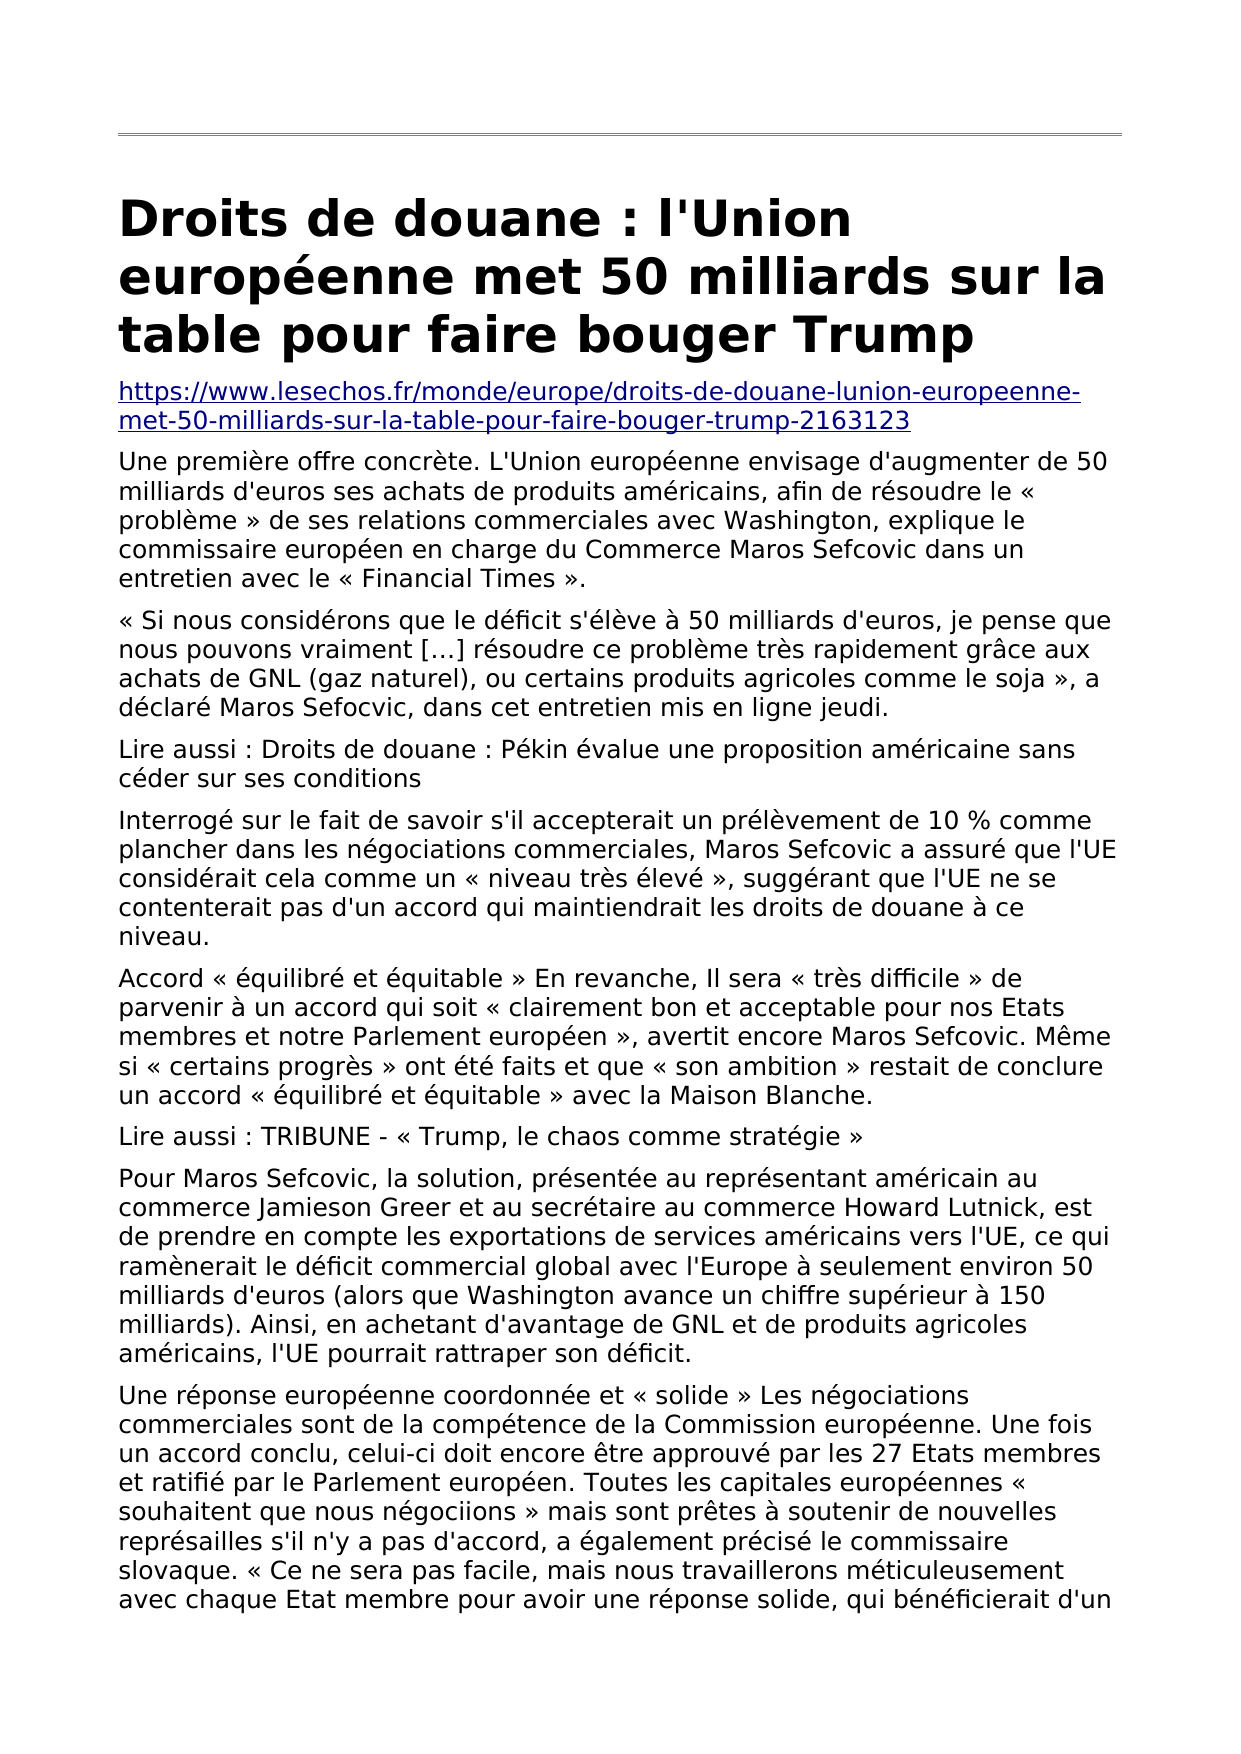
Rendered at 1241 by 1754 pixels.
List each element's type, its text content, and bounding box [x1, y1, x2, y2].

text Accord « équilibré et équitable » En revanche, Il sera « très difficile » de parvenir à un accord qui soit « clairement bon et acceptable pour nos Etats membres et notre Parlement européen », avertit encore Maros Sefcovic. Même si « certains progrès » ont été faits et que « son ambition » restait de conclure un accord « équilibré et équitable » avec la Maison Blanche. [118, 964, 1122, 1110]
subtitle Droits de douane : l'Union européenne met 50 milliards sur la table pour faire bouger Trump [118, 189, 1122, 364]
text https://www.lesechos.fr/monde/europe/droits-de-douane-lunion-europeenne-met-50-milliards-sur-la-table-pour-faire-bouger-trump-2163123 [118, 377, 1122, 435]
text Lire aussi : Droits de douane : Pékin évalue une proposition américaine sans céder sur ses conditions [118, 735, 1122, 793]
text « Si nous considérons que le déficit s'élève à 50 milliards d'euros, je pense que nous pouvons vraiment […] résoudre ce problème très rapidement grâce aux achats de GNL (gaz naturel), ou certains produits agricoles comme le soja », a déclaré Maros Sefocvic, dans cet entretien mis en ligne jeudi. [118, 606, 1122, 722]
text Pour Maros Sefcovic, la solution, présentée au représentant américain au commerce Jamieson Greer et au secrétaire au commerce Howard Lutnick, est de prendre en compte les exportations de services américains vers l'UE, ce qui ramènerait le déficit commercial global avec l'Europe à seulement environ 50 milliards d'euros (alors que Washington avance un chiffre supérieur à 150 milliards). Ainsi, en achetant d'avantage de GNL et de produits agricoles américains, l'UE pourrait rattraper son déficit. [118, 1164, 1122, 1368]
text Une réponse européenne coordonnée et « solide » Les négociations commerciales sont de la compétence de la Commission européenne. Une fois un accord conclu, celui-ci doit encore être approuvé par les 27 Etats membres et ratifié par le Parlement européen. Toutes les capitales européennes « souhaitent que nous négociions » mais sont prêtes à soutenir de nouvelles représailles s'il n'y a pas d'accord, a également précisé le commissaire slovaque. « Ce ne sera pas facile, mais nous travaillerons méticuleusement avec chaque Etat membre pour avoir une réponse solide, qui bénéficierait d'un [118, 1381, 1122, 1614]
text Une première offre concrète. L'Union européenne envisage d'augmenter de 50 milliards d'euros ses achats de produits américains, afin de résoudre le « problème » de ses relations commerciales avec Washington, explique le commissaire européen en charge du Commerce Maros Sefcovic dans un entretien avec le « Financial Times ». [118, 447, 1122, 593]
text Interrogé sur le fait de savoir s'il accepterait un prélèvement de 10 % comme plancher dans les négociations commerciales, Maros Sefcovic a assuré que l'UE considérait cela comme un « niveau très élevé », suggérant que l'UE ne se contenterait pas d'un accord qui maintiendrait les droits de douane à ce niveau. [118, 806, 1122, 952]
text Lire aussi : TRIBUNE - « Trump, le chaos comme stratégie » [118, 1122, 1122, 1152]
